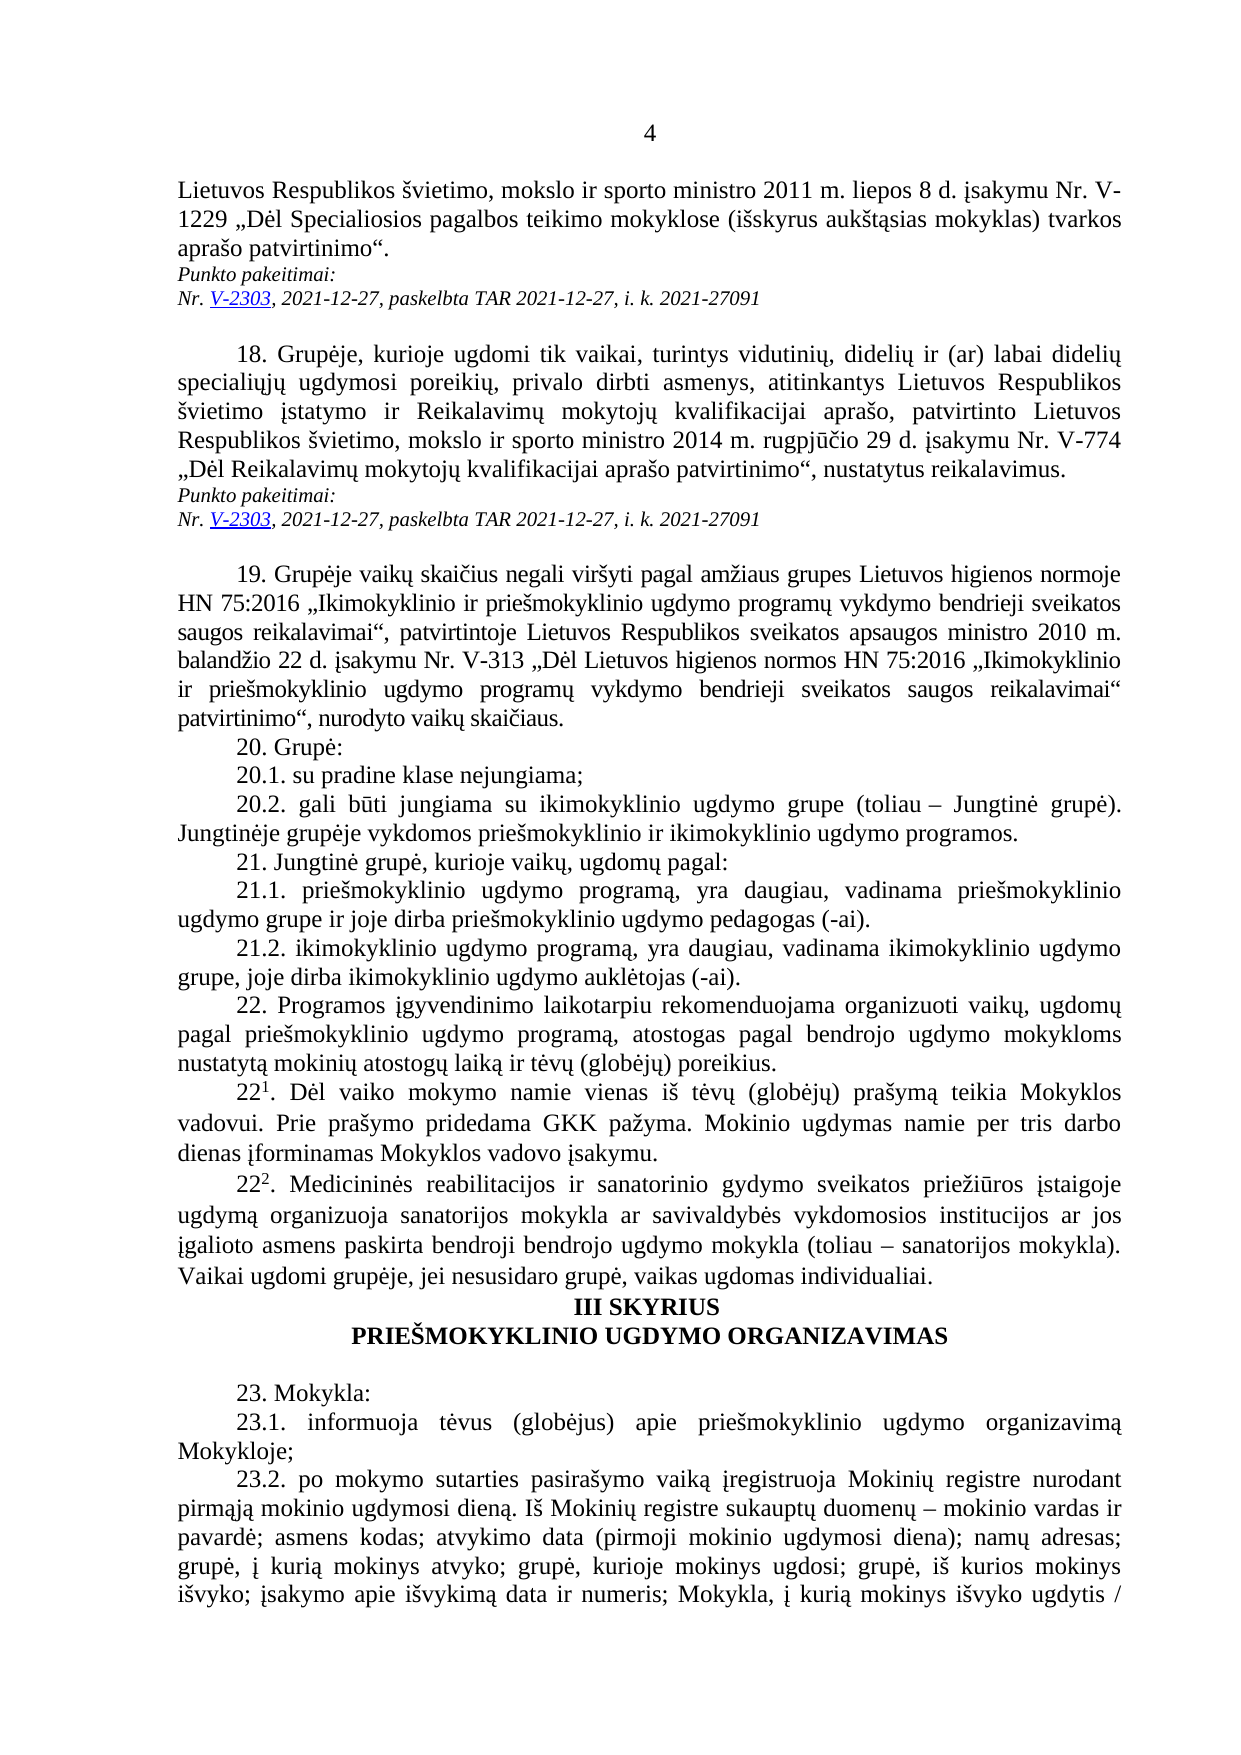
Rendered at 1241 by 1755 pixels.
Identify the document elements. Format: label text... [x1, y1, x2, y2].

text Nr. V-2303, 2021-12-27, paskelbta TAR 2021-12-27, i. k. 2021-27091 [177, 507, 1122, 531]
text 21.1. priešmokyklinio ugdymo programą, yra daugiau, vadinama priešmokyklinio ugdymo grupe ir joje dirba priešmokyklinio ugdymo pedagogas (-ai). [177, 876, 1122, 933]
text 20.1. su pradine klase nejungiama; [177, 761, 1122, 789]
text 22. Programos įgyvendinimo laikotarpiu rekomenduojama organizuoti vaikų, ugdomų pagal priešmokyklinio ugdymo programą, atostogas pagal bendrojo ugdymo mokykloms nustatytą mokinių atostogų laiką ir tėvų (globėjų) poreikius. [177, 991, 1122, 1077]
text 19. Grupėje vaikų skaičius negali viršyti pagal amžiaus grupes Lietuvos higienos normoje HN 75:2016 „Ikimokyklinio ir priešmokyklinio ugdymo programų vykdymo bendrieji sveikatos saugos reikalavimai“, patvirtintoje Lietuvos Respublikos sveikatos apsaugos ministro 2010 m. balandžio 22 d. įsakymu Nr. V-313 „Dėl Lietuvos higienos normos HN 75:2016 „Ikimokyklinio ir priešmokyklinio ugdymo programų vykdymo bendrieji sveikatos saugos reikalavimai“ patvirtinimo“, nurodyto vaikų skaičiaus. [177, 559, 1122, 732]
text 23.1. informuoja tėvus (globėjus) apie priešmokyklinio ugdymo organizavimą Mokykloje; [177, 1407, 1122, 1464]
text 23. Mokykla: [177, 1378, 1122, 1407]
text Punkto pakeitimai: [177, 482, 1122, 507]
text Lietuvos Respublikos švietimo, mokslo ir sporto ministro 2011 m. liepos 8 d. įsakymu Nr. V-1229 „Dėl Specialiosios pagalbos teikimo mokyklose (išskyrus aukštąsias mokyklas) tvarkos aprašo patvirtinimo“. [177, 176, 1122, 262]
text 21. Jungtinė grupė, kurioje vaikų, ugdomų pagal: [177, 847, 1122, 876]
text PRIEŠMOKYKLINIO UGDYMO ORGANIZAVIMAS [177, 1321, 1122, 1349]
text Nr. V-2303, 2021-12-27, paskelbta TAR 2021-12-27, i. k. 2021-27091 [177, 286, 1122, 310]
text 23.2. po mokymo sutarties pasirašymo vaiką įregistruoja Mokinių registre nurodant pirmąją mokinio ugdymosi dieną. Iš Mokinių registre sukauptų duomenų – mokinio vardas ir pavardė; asmens kodas; atvykimo data (pirmoji mokinio ugdymosi diena); namų adresas; grupė, į kurią mokinys atvyko; grupė, kurioje mokinys ugdosi; grupė, iš kurios mokinys išvyko; įsakymo apie išvykimą data ir numeris; Mokykla, į kurią mokinys išvyko ugdytis / [177, 1464, 1122, 1608]
text 222. Medicininės reabilitacijos ir sanatorinio gydymo sveikatos priežiūros įstaigoje ugdymą organizuoja sanatorijos mokykla ar savivaldybės vykdomosios institucijos ar jos įgalioto asmens paskirta bendroji bendrojo ugdymo mokykla (toliau – sanatorijos mokykla). Vaikai ugdomi grupėje, jei nesusidaro grupė, vaikas ugdomas individualiai. [177, 1169, 1122, 1290]
text III SKYRIUS [177, 1292, 1122, 1321]
text 18. Grupėje, kurioje ugdomi tik vaikai, turintys vidutinių, didelių ir (ar) labai didelių specialiųjų ugdymosi poreikių, privalo dirbti asmenys, atitinkantys Lietuvos Respublikos švietimo įstatymo ir Reikalavimų mokytojų kvalifikacijai aprašo, patvirtinto Lietuvos Respublikos švietimo, mokslo ir sporto ministro 2014 m. rugpjūčio 29 d. įsakymu Nr. V-774 „Dėl Reikalavimų mokytojų kvalifikacijai aprašo patvirtinimo“, nustatytus reikalavimus. [177, 339, 1122, 482]
text Punkto pakeitimai: [177, 262, 1122, 286]
text 21.2. ikimokyklinio ugdymo programą, yra daugiau, vadinama ikimokyklinio ugdymo grupe, joje dirba ikimokyklinio ugdymo auklėtojas (-ai). [177, 933, 1122, 991]
text 20.2. gali būti jungiama su ikimokyklinio ugdymo grupe (toliau – Jungtinė grupė). Jungtinėje grupėje vykdomos priešmokyklinio ir ikimokyklinio ugdymo programos. [177, 789, 1122, 847]
text 221. Dėl vaiko mokymo namie vienas iš tėvų (globėjų) prašymą teikia Mokyklos vadovui. Prie prašymo pridedama GKK pažyma. Mokinio ugdymas namie per tris darbo dienas įforminamas Mokyklos vadovo įsakymu. [177, 1077, 1122, 1167]
text 20. Grupė: [177, 732, 1122, 761]
